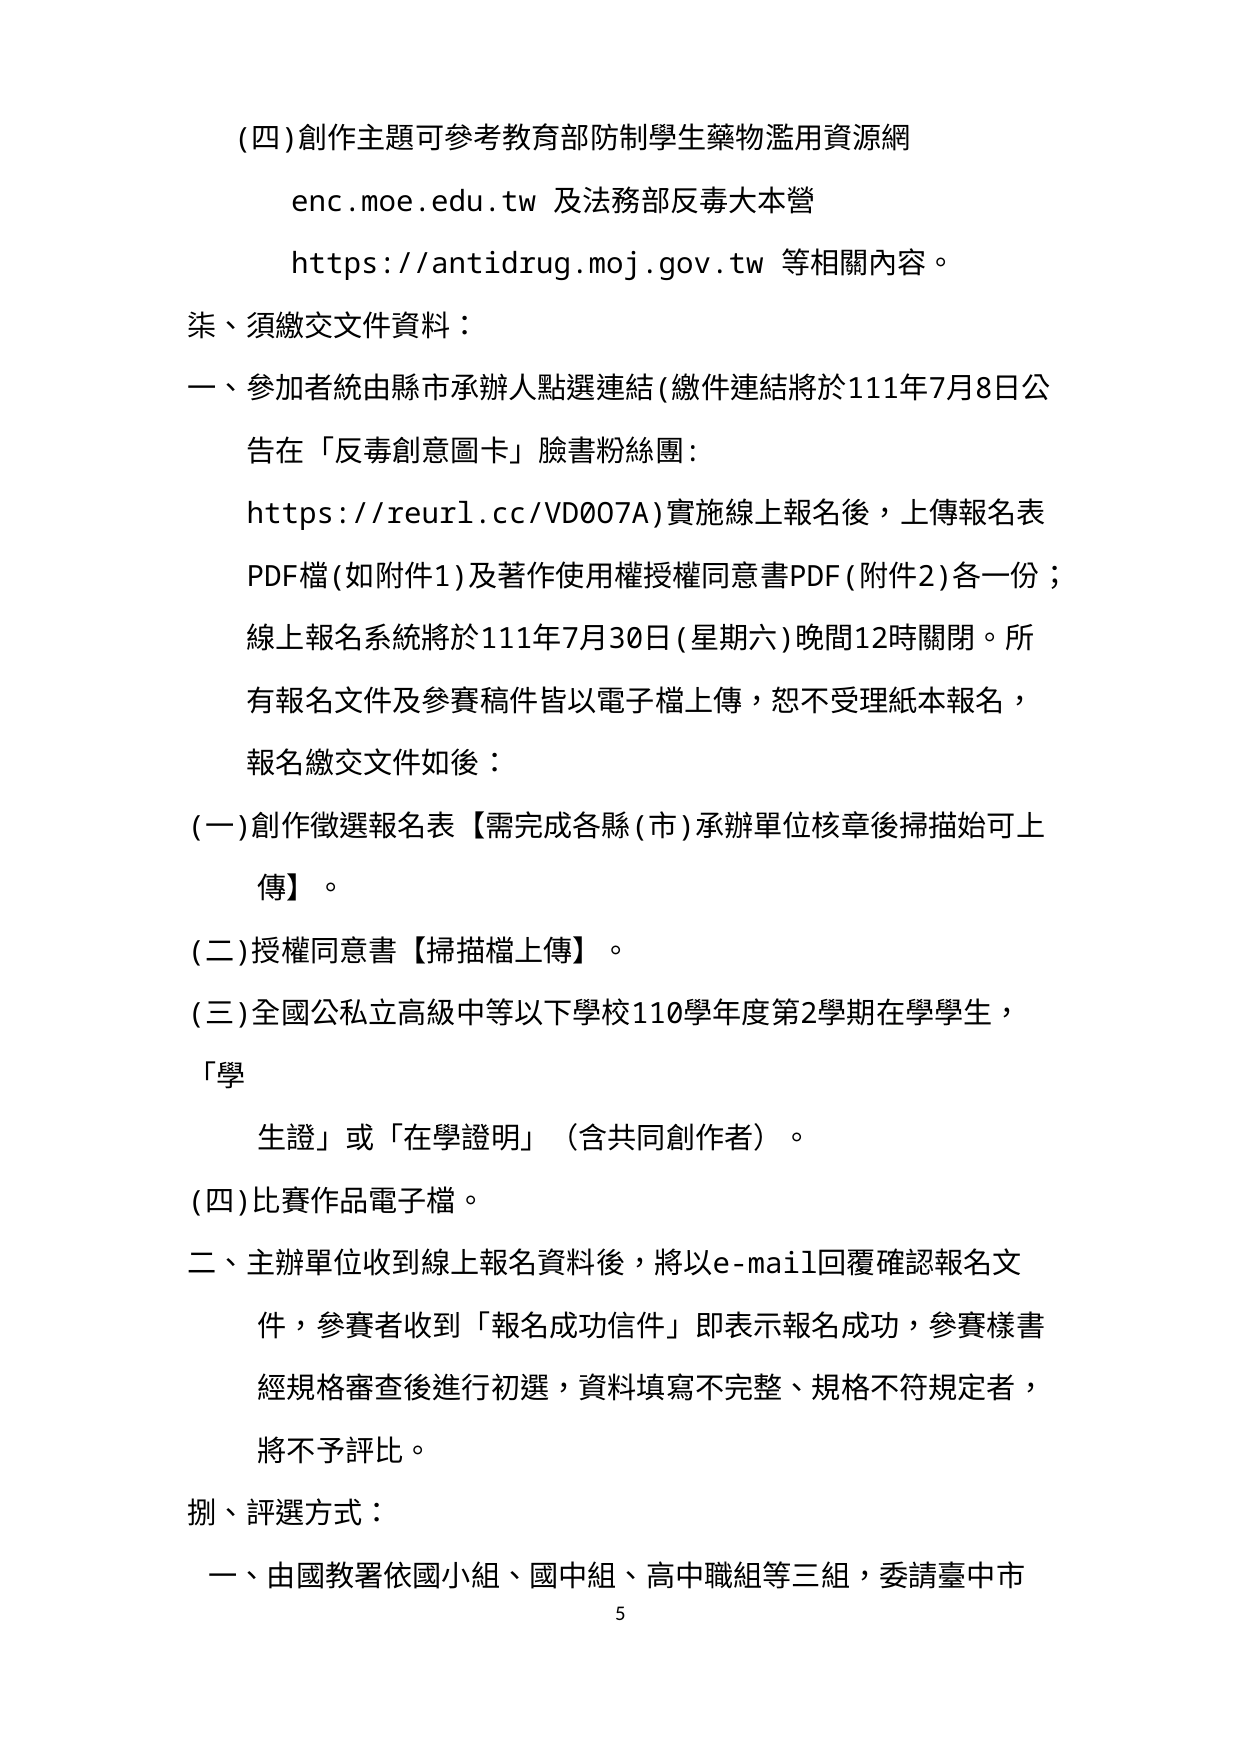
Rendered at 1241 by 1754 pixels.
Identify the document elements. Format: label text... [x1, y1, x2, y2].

text (一)創作徵選報名表【需完成各縣(市)承辦單位核章後掃描始可上 傳】。 [187, 782, 1053, 907]
text enc.moe.edu.tw 及法務部反毒大本營 https://antidrug.moj.gov.tw 等相關內容。 [291, 157, 1053, 282]
text 柒、須繳交文件資料： [187, 282, 1053, 344]
text (三)全國公私立高級中等以下學校110學年度第2學期在學學生，「學 [187, 969, 1053, 1094]
text (四)比賽作品電子檔。 [187, 1157, 1053, 1219]
text 捌、評選方式： [187, 1469, 1053, 1532]
text 生證」或「在學證明」（含共同創作者）。 [187, 1094, 1053, 1157]
text 經規格審查後進行初選，資料填寫不完整、規格不符規定者， [187, 1344, 1053, 1407]
text 一、參加者統由縣市承辦人點選連結(繳件連結將於111年7月8日公告在「反毒創意圖卡」臉書粉絲團: https://reurl.cc/VD0O7A)實施線上報名後，上傳報名表PDF檔(如附件1)及著作使用權授權同意書PDF(附件2)各一份；線上報名系統將於111年7月30日(星期六)晚間12時關閉。所有報名文件及參賽稿件皆以電子檔上傳，恕不受理紙本報名，報名繳交文件如後： [187, 344, 1053, 782]
text 二、主辦單位收到線上報名資料後，將以e-mail回覆確認報名文 [187, 1219, 1053, 1282]
text 將不予評比。 [187, 1407, 1053, 1469]
text 件，參賽者收到「報名成功信件」即表示報名成功，參賽樣書 [187, 1282, 1053, 1344]
text (二)授權同意書【掃描檔上傳】。 [187, 907, 1053, 969]
text 一、由國教署依國小組、國中組、高中職組等三組，委請臺中市 [208, 1532, 1053, 1594]
text (四)創作主題可參考教育部防制學生藥物濫用資源網 [234, 94, 1053, 157]
